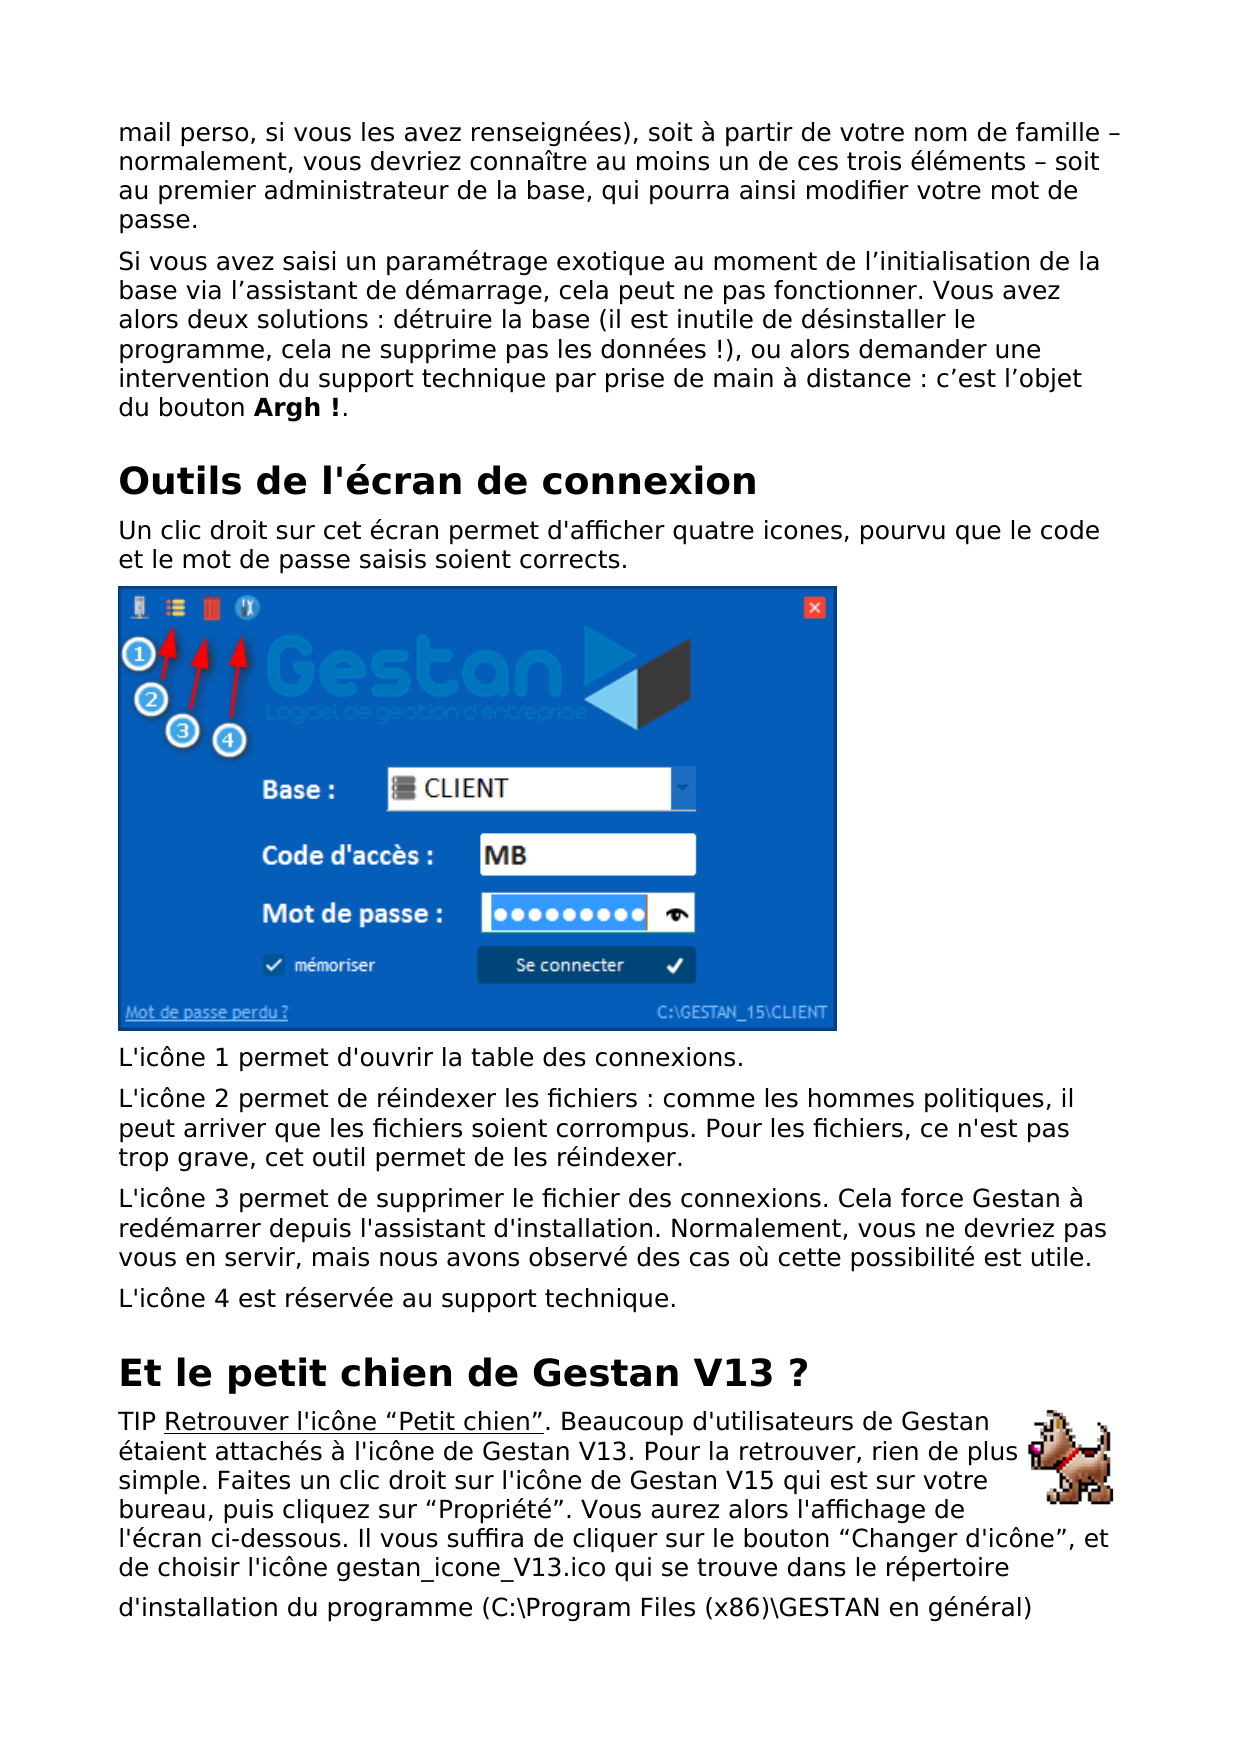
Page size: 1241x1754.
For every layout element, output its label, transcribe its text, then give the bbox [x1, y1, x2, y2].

subtitle Outils de l'écran de connexion [118, 460, 1122, 503]
text L'icône 3 permet de supprimer le fichier des connexions. Cela force Gestan à redémarrer depuis l'assistant d'installation. Normalement, vous ne devriez pas vous en servir, mais nous avons observé des cas où cette possibilité est utile. [118, 1185, 1122, 1272]
text TIP Retrouver l'icône “Petit chien”. Beaucoup d'utilisateurs de Gestan étaient attachés à l'icône de Gestan V13. Pour la retrouver, rien de plus simple. Faites un clic droit sur l'icône de Gestan V15 qui est sur votre bureau, puis cliquez sur “Propriété”. Vous aurez alors l'affichage de l'écran ci-dessous. Il vous suffira de cliquer sur le bouton “Changer d'icône”, et de choisir l'icône gestan_icone_V13.ico qui se trouve dans le répertoire d'installation du programme (C:\Program Files (x86)\GESTAN en général) [118, 1407, 1122, 1622]
text mail perso, si vous les avez renseignées), soit à partir de votre nom de famille – normalement, vous devriez connaître au moins un de ces trois éléments – soit au premier administrateur de la base, qui pourra ainsi modifier votre mot de passe. [118, 118, 1122, 235]
text L'icône 4 est réservée au support technique. [118, 1285, 1122, 1314]
text L'icône 1 permet d'ouvrir la table des connexions. [118, 1043, 1122, 1072]
text Un clic droit sur cet écran permet d'afficher quatre icones, pourvu que le code et le mot de passe saisis soient corrects. [118, 516, 1122, 574]
text L'icône 2 permet de réindexer les fichiers : comme les hommes politiques, il peut arriver que les fichiers soient corrompus. Pour les fichiers, ce n'est pas trop grave, cet outil permet de les réindexer. [118, 1085, 1122, 1172]
picture [118, 586, 837, 1031]
text Si vous avez saisi un paramétrage exotique au moment de l’initialisation de la base via l’assistant de démarrage, cela peut ne pas fonctionner. Vous avez alors deux solutions : détruire la base (il est inutile de désinstaller le programme, cela ne supprime pas les données !), ou alors demander une intervention du support technique par prise de main à distance : c’est l’objet du bouton Argh !. [118, 247, 1122, 422]
subtitle Et le petit chien de Gestan V13 ? [118, 1351, 1122, 1395]
picture [1022, 1407, 1123, 1508]
